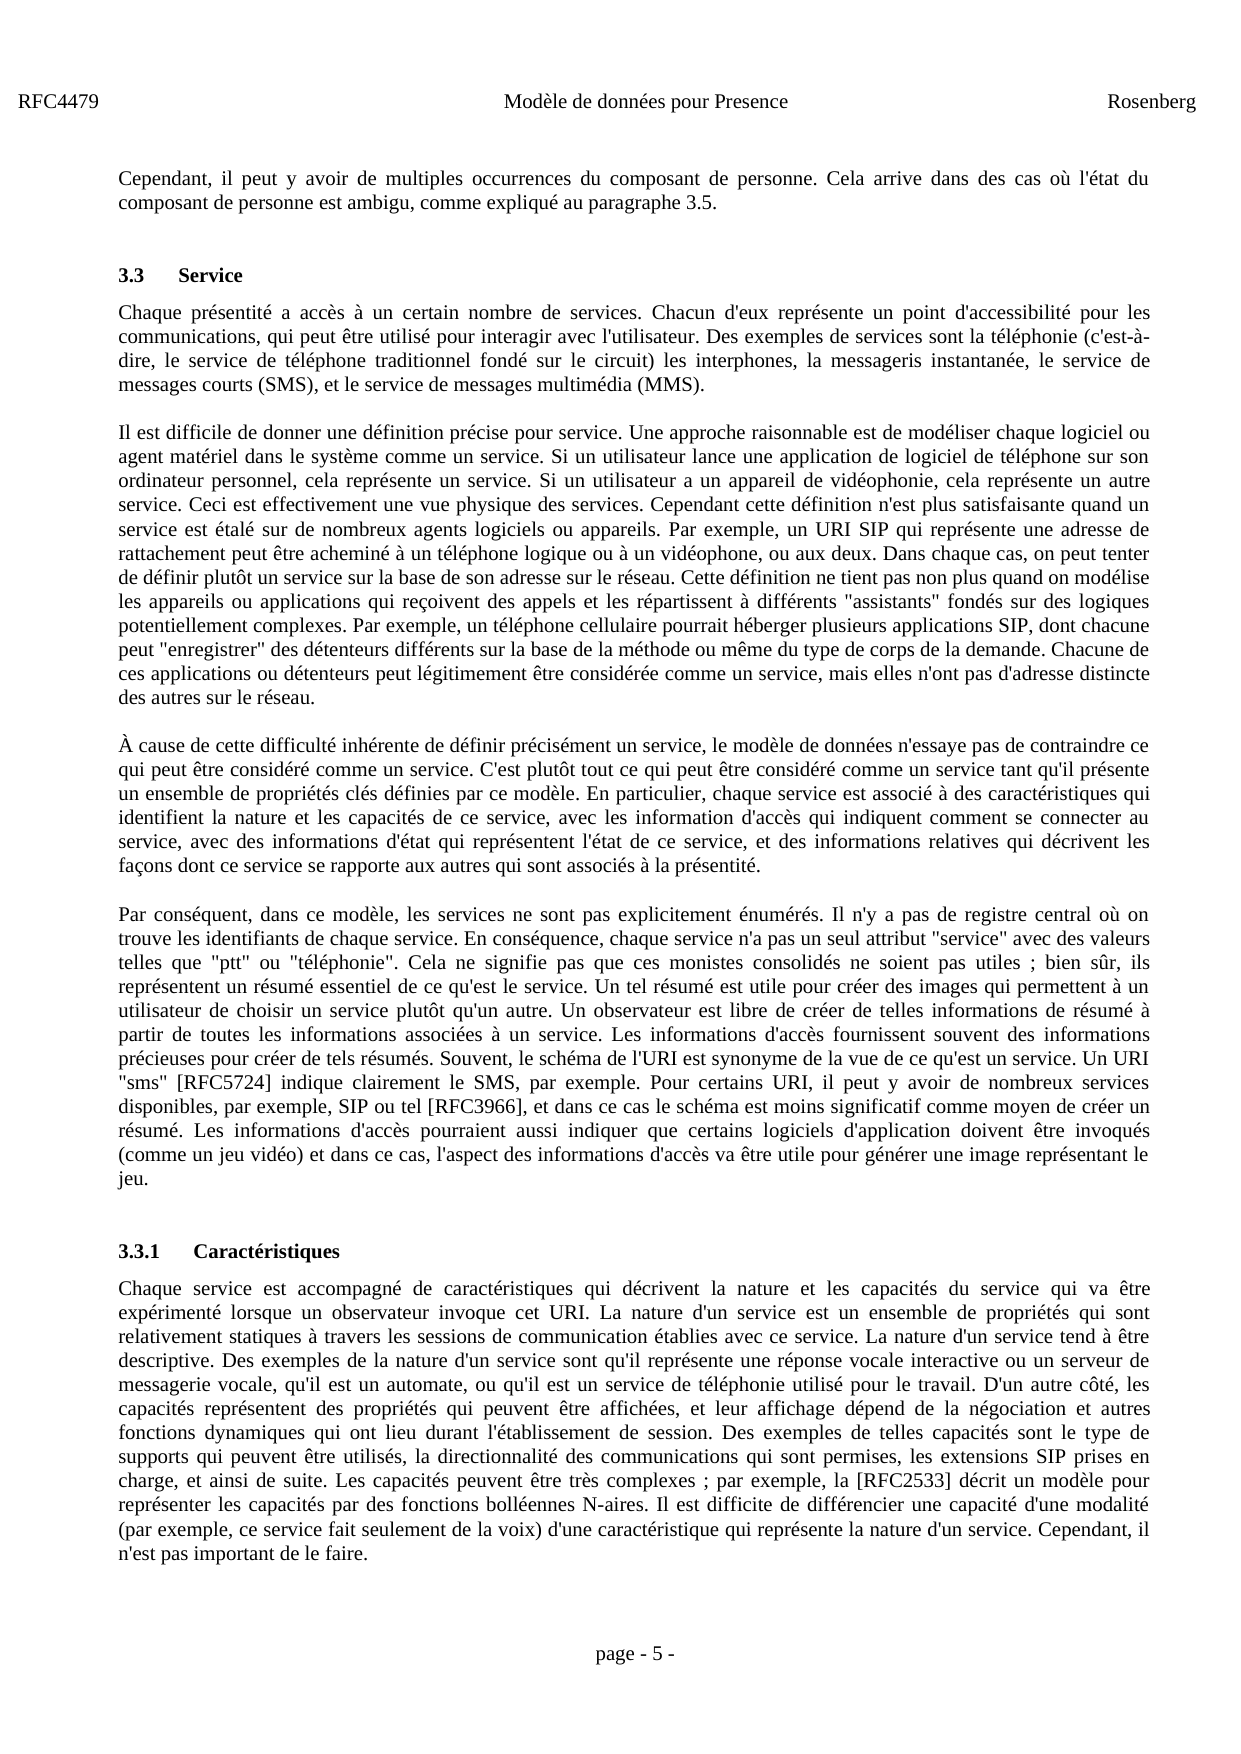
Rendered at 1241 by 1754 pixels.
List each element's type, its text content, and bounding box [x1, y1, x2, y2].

text Il est difficile de donner une définition précise pour service. Une approche raisonnable est de modéliser chaque logiciel ou agent matériel dans le système comme un service. Si un utilisateur lance une application de logiciel de téléphone sur son ordinateur personnel, cela représente un service. Si un utilisateur a un appareil de vidéophonie, cela représente un autre service. Ceci est effectivement une vue physique des services. Cependant cette définition n'est plus satisfaisante quand un service est étalé sur de nombreux agents logiciels ou appareils. Par exemple, un URI SIP qui représente une adresse de rattachement peut être acheminé à un téléphone logique ou à un vidéophone, ou aux deux. Dans chaque cas, on peut tenter de définir plutôt un service sur la base de son adresse sur le réseau. Cette définition ne tient pas non plus quand on modélise les appareils ou applications qui reçoivent des appels et les répartissent à différents "assistants" fondés sur des logiques potentiellement complexes. Par exemple, un téléphone cellulaire pourrait héberger plusieurs applications SIP, dont chacune peut "enregistrer" des détenteurs différents sur la base de la méthode ou même du type de corps de la demande. Chacune de ces applications ou détenteurs peut légitimement être considérée comme un service, mais elles n'ont pas d'adresse distincte des autres sur le réseau. [118, 420, 1152, 709]
text Cependant, il peut y avoir de multiples occurrences du composant de personne. Cela arrive dans des cas où l'état du composant de personne est ambigu, comme expliqué au paragraphe 3.5. [118, 166, 1152, 214]
subtitle 3.3 Service [118, 263, 1152, 287]
subtitle 3.3.1 Caractéristiques [118, 1239, 1152, 1263]
text Chaque service est accompagné de caractéristiques qui décrivent la nature et les capacités du service qui va être expérimenté lorsque un observateur invoque cet URI. La nature d'un service est un ensemble de propriétés qui sont relativement statiques à travers les sessions de communication établies avec ce service. La nature d'un service tend à être descriptive. Des exemples de la nature d'un service sont qu'il représente une réponse vocale interactive ou un serveur de messagerie vocale, qu'il est un automate, ou qu'il est un service de téléphonie utilisé pour le travail. D'un autre côté, les capacités représentent des propriétés qui peuvent être affichées, et leur affichage dépend de la négociation et autres fonctions dynamiques qui ont lieu durant l'établissement de session. Des exemples de telles capacités sont le type de supports qui peuvent être utilisés, la directionnalité des communications qui sont permises, les extensions SIP prises en charge, et ainsi de suite. Les capacités peuvent être très complexes ; par exemple, la [RFC2533] décrit un modèle pour représenter les capacités par des fonctions bolléennes N-aires. Il est difficite de différencier une capacité d'une modalité (par exemple, ce service fait seulement de la voix) d'une caractéristique qui représente la nature d'un service. Cependant, il n'est pas important de le faire. [118, 1276, 1152, 1564]
text Par conséquent, dans ce modèle, les services ne sont pas explicitement énumérés. Il n'y a pas de registre central où on trouve les identifiants de chaque service. En conséquence, chaque service n'a pas un seul attribut "service" avec des valeurs telles que "ptt" ou "téléphonie". Cela ne signifie pas que ces monistes consolidés ne soient pas utiles ; bien sûr, ils représentent un résumé essentiel de ce qu'est le service. Un tel résumé est utile pour créer des images qui permettent à un utilisateur de choisir un service plutôt qu'un autre. Un observateur est libre de créer de telles informations de résumé à partir de toutes les informations associées à un service. Les informations d'accès fournissent souvent des informations précieuses pour créer de tels résumés. Souvent, le schéma de l'URI est synonyme de la vue de ce qu'est un service. Un URI "sms" [RFC5724] indique clairement le SMS, par exemple. Pour certains URI, il peut y avoir de nombreux services disponibles, par exemple, SIP ou tel [RFC3966], et dans ce cas le schéma est moins significatif comme moyen de créer un résumé. Les informations d'accès pourraient aussi indiquer que certains logiciels d'application doivent être invoqués (comme un jeu vidéo) et dans ce cas, l'aspect des informations d'accès va être utile pour générer une image représentant le jeu. [118, 901, 1152, 1190]
text Chaque présentité a accès à un certain nombre de services. Chacun d'eux représente un point d'accessibilité pour les communications, qui peut être utilisé pour interagir avec l'utilisateur. Des exemples de services sont la téléphonie (c'est-à-dire, le service de téléphone traditionnel fondé sur le circuit) les interphones, la messageris instantanée, le service de messages courts (SMS), et le service de messages multimédia (MMS). [118, 300, 1152, 396]
text À cause de cette difficulté inhérente de définir précisément un service, le modèle de données n'essaye pas de contraindre ce qui peut être considéré comme un service. C'est plutôt tout ce qui peut être considéré comme un service tant qu'il présente un ensemble de propriétés clés définies par ce modèle. En particulier, chaque service est associé à des caractéristiques qui identifient la nature et les capacités de ce service, avec les information d'accès qui indiquent comment se connecter au service, avec des informations d'état qui représentent l'état de ce service, et des informations relatives qui décrivent les façons dont ce service se rapporte aux autres qui sont associés à la présentité. [118, 733, 1152, 877]
